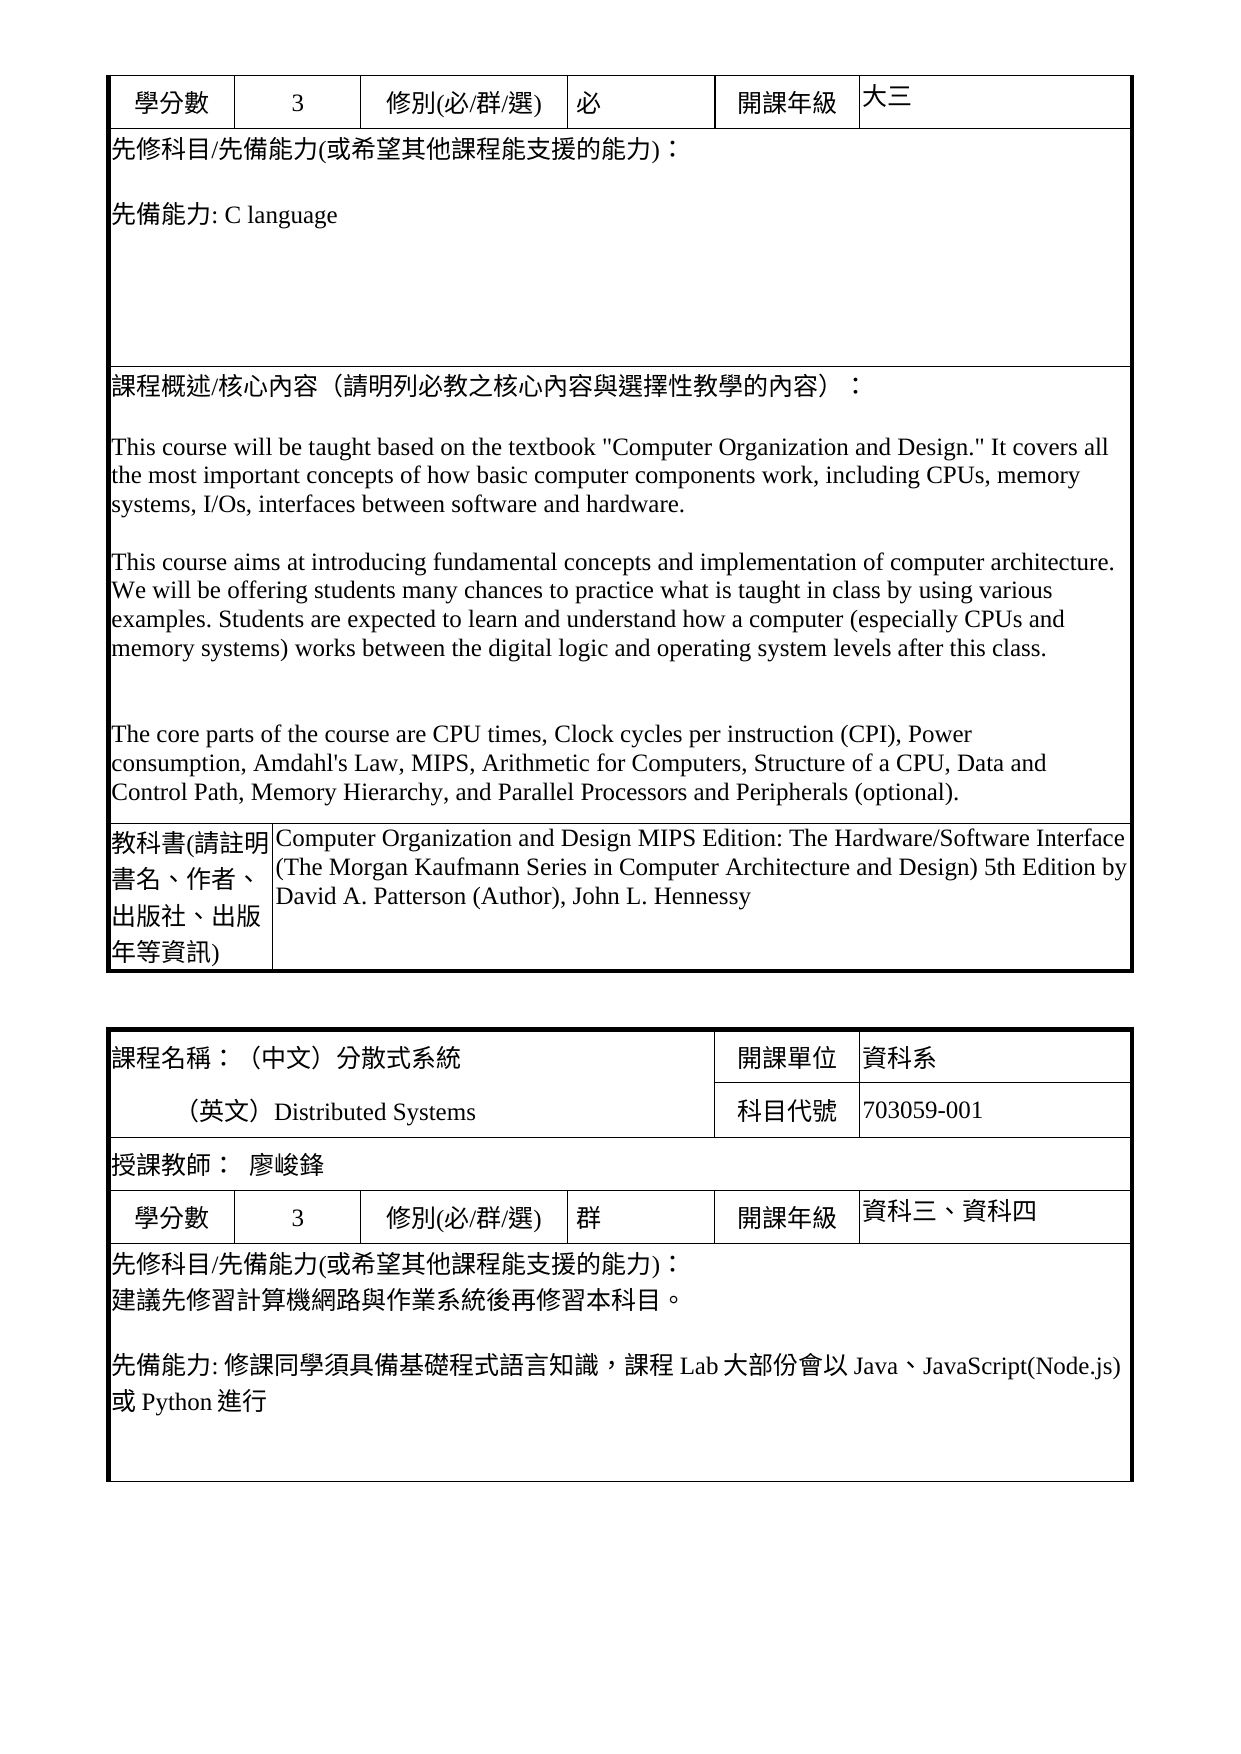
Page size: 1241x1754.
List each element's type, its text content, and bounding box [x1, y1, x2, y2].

table_header 課程名稱：（中文）分散式系統 [111, 1032, 714, 1082]
table_header 開課單位 [715, 1032, 859, 1082]
table_cell 修別(必/群/選) [361, 76, 567, 128]
table_cell 科目代號 [715, 1083, 859, 1137]
table_cell 修別(必/群/選) [361, 1191, 567, 1243]
table_cell 3 [235, 76, 360, 128]
table_cell 學分數 [111, 76, 234, 128]
table_cell 703059-001 [860, 1083, 1130, 1137]
table_cell 先修科目/先備能力(或希望其他課程能支援的能力)： 建議先修習計算機網路與作業系統後再修習本科目。 先備能力: 修課同學須具備基礎程式語言知識，課程Lab大部份會以Java、JavaScript(Node.js)或Python進行 [111, 1244, 1130, 1481]
table_cell 大三 [860, 76, 1130, 128]
table_cell Computer Organization and Design MIPS Edition: The Hardware/Software Interface (The Morgan Kaufmann Series in Computer Architecture and Design) 5th Edition by David A. Patterson (Author), John L. Hennessy [273, 824, 1130, 968]
table_header 資科系 [860, 1032, 1130, 1082]
table_cell （英文）Distributed Systems [111, 1082, 714, 1137]
table_cell 教科書(請註明書名、作者、出版社、出版年等資訊) [111, 824, 272, 968]
table_cell 必 [568, 76, 714, 128]
table_cell 資科三、資科四 [860, 1191, 1130, 1243]
table_cell 授課教師： 廖峻鋒 [111, 1138, 1130, 1190]
table_cell 群 [568, 1191, 714, 1243]
table_cell 先修科目/先備能力(或希望其他課程能支援的能力)： 先備能力: C language [111, 129, 1130, 366]
table_cell 課程概述/核心內容（請明列必教之核心內容與選擇性教學的內容）： This course will be taught based on the textbook "Computer Organization and Design." It covers all the most important concepts of how basic computer components work, including CPUs, memory systems, I/Os, interfaces between software and hardware. This course aims at introducing fundamental concepts and implementation of computer architecture. We will be offering students many chances to practice what is taught in class by using various examples. Students are expected to learn and understand how a computer (especially CPUs and memory systems) works between the digital logic and operating system levels after this class. The core parts of the course are CPU times, Clock cycles per instruction (CPI), Power consumption, Amdahl's Law, MIPS, Arithmetic for Computers, Structure of a CPU, Data and Control Path, Memory Hierarchy, and Parallel Processors and Peripherals (optional). [111, 367, 1130, 822]
table_cell 開課年級 [716, 76, 859, 128]
table_cell 學分數 [111, 1191, 234, 1243]
table_cell 開課年級 [715, 1191, 859, 1243]
table_cell 3 [235, 1191, 360, 1243]
